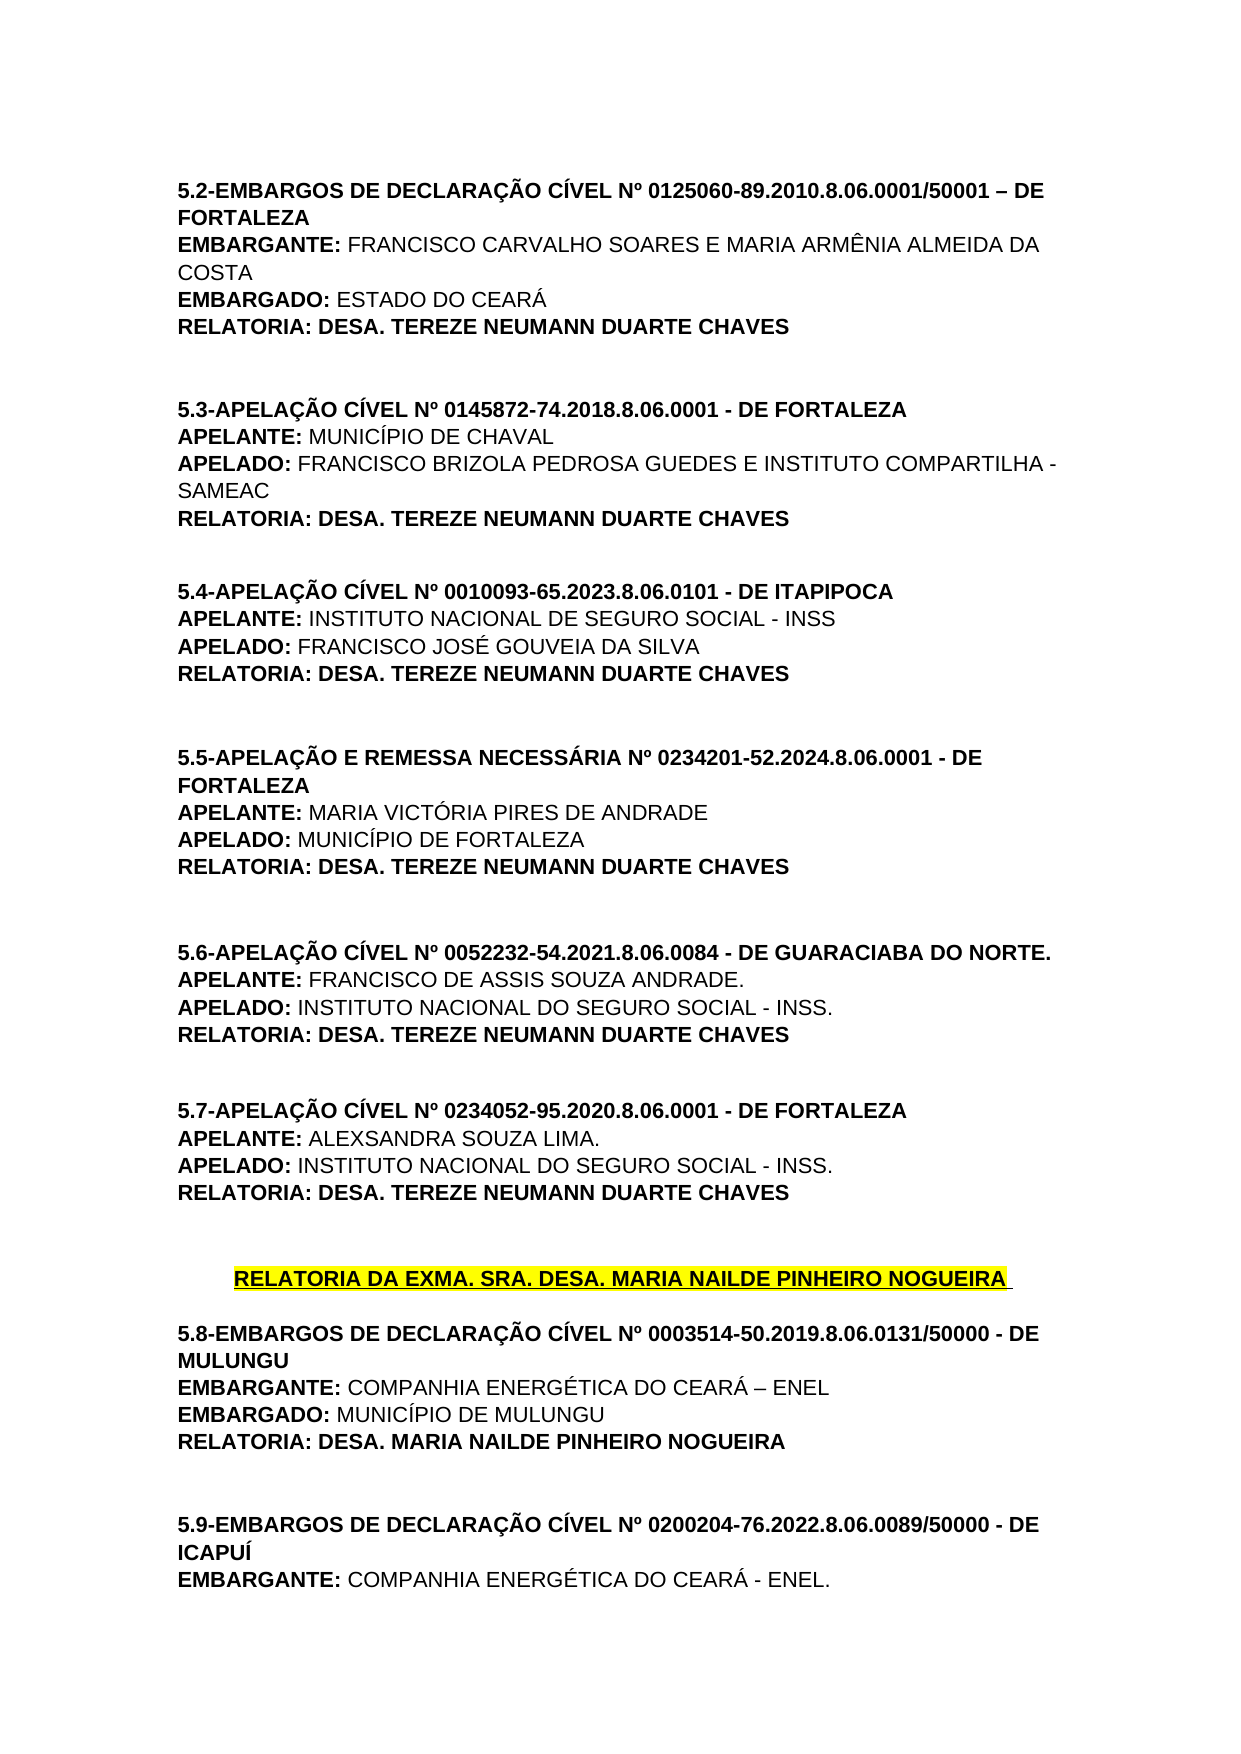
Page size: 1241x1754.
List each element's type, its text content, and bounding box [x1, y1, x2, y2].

text EMBARGANTE: COMPANHIA ENERGÉTICA DO CEARÁ – ENEL [177, 1375, 1063, 1400]
text RELATORIA: DESA. MARIA NAILDE PINHEIRO NOGUEIRA [177, 1429, 1063, 1454]
text RELATORIA: DESA. TEREZE NEUMANN DUARTE CHAVES [177, 506, 1063, 531]
text 5.2-EMBARGOS DE DECLARAÇÃO CÍVEL Nº 0125060-89.2010.8.06.0001/50001 – DE FORTALEZA [177, 178, 1063, 230]
text APELANTE: MUNICÍPIO DE CHAVAL [177, 424, 1063, 449]
text 5.4-APELAÇÃO CÍVEL Nº 0010093-65.2023.8.06.0101 - DE ITAPIPOCA [177, 579, 1063, 604]
text 5.9-EMBARGOS DE DECLARAÇÃO CÍVEL Nº 0200204-76.2022.8.06.0089/50000 - DE ICAPUÍ [177, 1512, 1063, 1565]
text EMBARGANTE: COMPANHIA ENERGÉTICA DO CEARÁ - ENEL. [177, 1567, 1063, 1592]
text RELATORIA DA EXMA. SRA. DESA. MARIA NAILDE PINHEIRO NOGUEIRA [177, 1266, 1063, 1291]
text APELANTE: FRANCISCO DE ASSIS SOUZA ANDRADE. [177, 967, 1063, 993]
text EMBARGADO: MUNICÍPIO DE MULUNGU [177, 1402, 1063, 1427]
text EMBARGADO: ESTADO DO CEARÁ [177, 287, 1063, 312]
text APELANTE: ALEXSANDRA SOUZA LIMA. [177, 1126, 1063, 1151]
text RELATORIA: DESA. TEREZE NEUMANN DUARTE CHAVES [177, 314, 1063, 339]
text 5.6-APELAÇÃO CÍVEL Nº 0052232-54.2021.8.06.0084 - DE GUARACIABA DO NORTE. [177, 940, 1063, 965]
text APELADO: FRANCISCO JOSÉ GOUVEIA DA SILVA [177, 633, 1063, 659]
text RELATORIA: DESA. TEREZE NEUMANN DUARTE CHAVES [177, 661, 1063, 686]
text APELADO: INSTITUTO NACIONAL DO SEGURO SOCIAL - INSS. [177, 994, 1063, 1020]
text APELADO: FRANCISCO BRIZOLA PEDROSA GUEDES E INSTITUTO COMPARTILHA - SAMEAC [177, 451, 1063, 504]
text APELADO: MUNICÍPIO DE FORTALEZA [177, 827, 1063, 852]
text RELATORIA: DESA. TEREZE NEUMANN DUARTE CHAVES [177, 1180, 1063, 1205]
text APELANTE: MARIA VICTÓRIA PIRES DE ANDRADE [177, 800, 1063, 825]
text RELATORIA: DESA. TEREZE NEUMANN DUARTE CHAVES [177, 854, 1063, 879]
text 5.5-APELAÇÃO E REMESSA NECESSÁRIA Nº 0234201-52.2024.8.06.0001 - DE FORTALEZA [177, 745, 1063, 798]
text EMBARGANTE: FRANCISCO CARVALHO SOARES E MARIA ARMÊNIA ALMEIDA DA COSTA [177, 232, 1063, 284]
text 5.3-APELAÇÃO CÍVEL Nº 0145872-74.2018.8.06.0001 - DE FORTALEZA [177, 397, 1063, 422]
text 5.7-APELAÇÃO CÍVEL Nº 0234052-95.2020.8.06.0001 - DE FORTALEZA [177, 1098, 1063, 1123]
text APELADO: INSTITUTO NACIONAL DO SEGURO SOCIAL - INSS. [177, 1153, 1063, 1178]
text RELATORIA: DESA. TEREZE NEUMANN DUARTE CHAVES [177, 1022, 1063, 1047]
text 5.8-EMBARGOS DE DECLARAÇÃO CÍVEL Nº 0003514-50.2019.8.06.0131/50000 - DE MULUNGU [177, 1320, 1063, 1373]
text APELANTE: INSTITUTO NACIONAL DE SEGURO SOCIAL - INSS [177, 606, 1063, 632]
